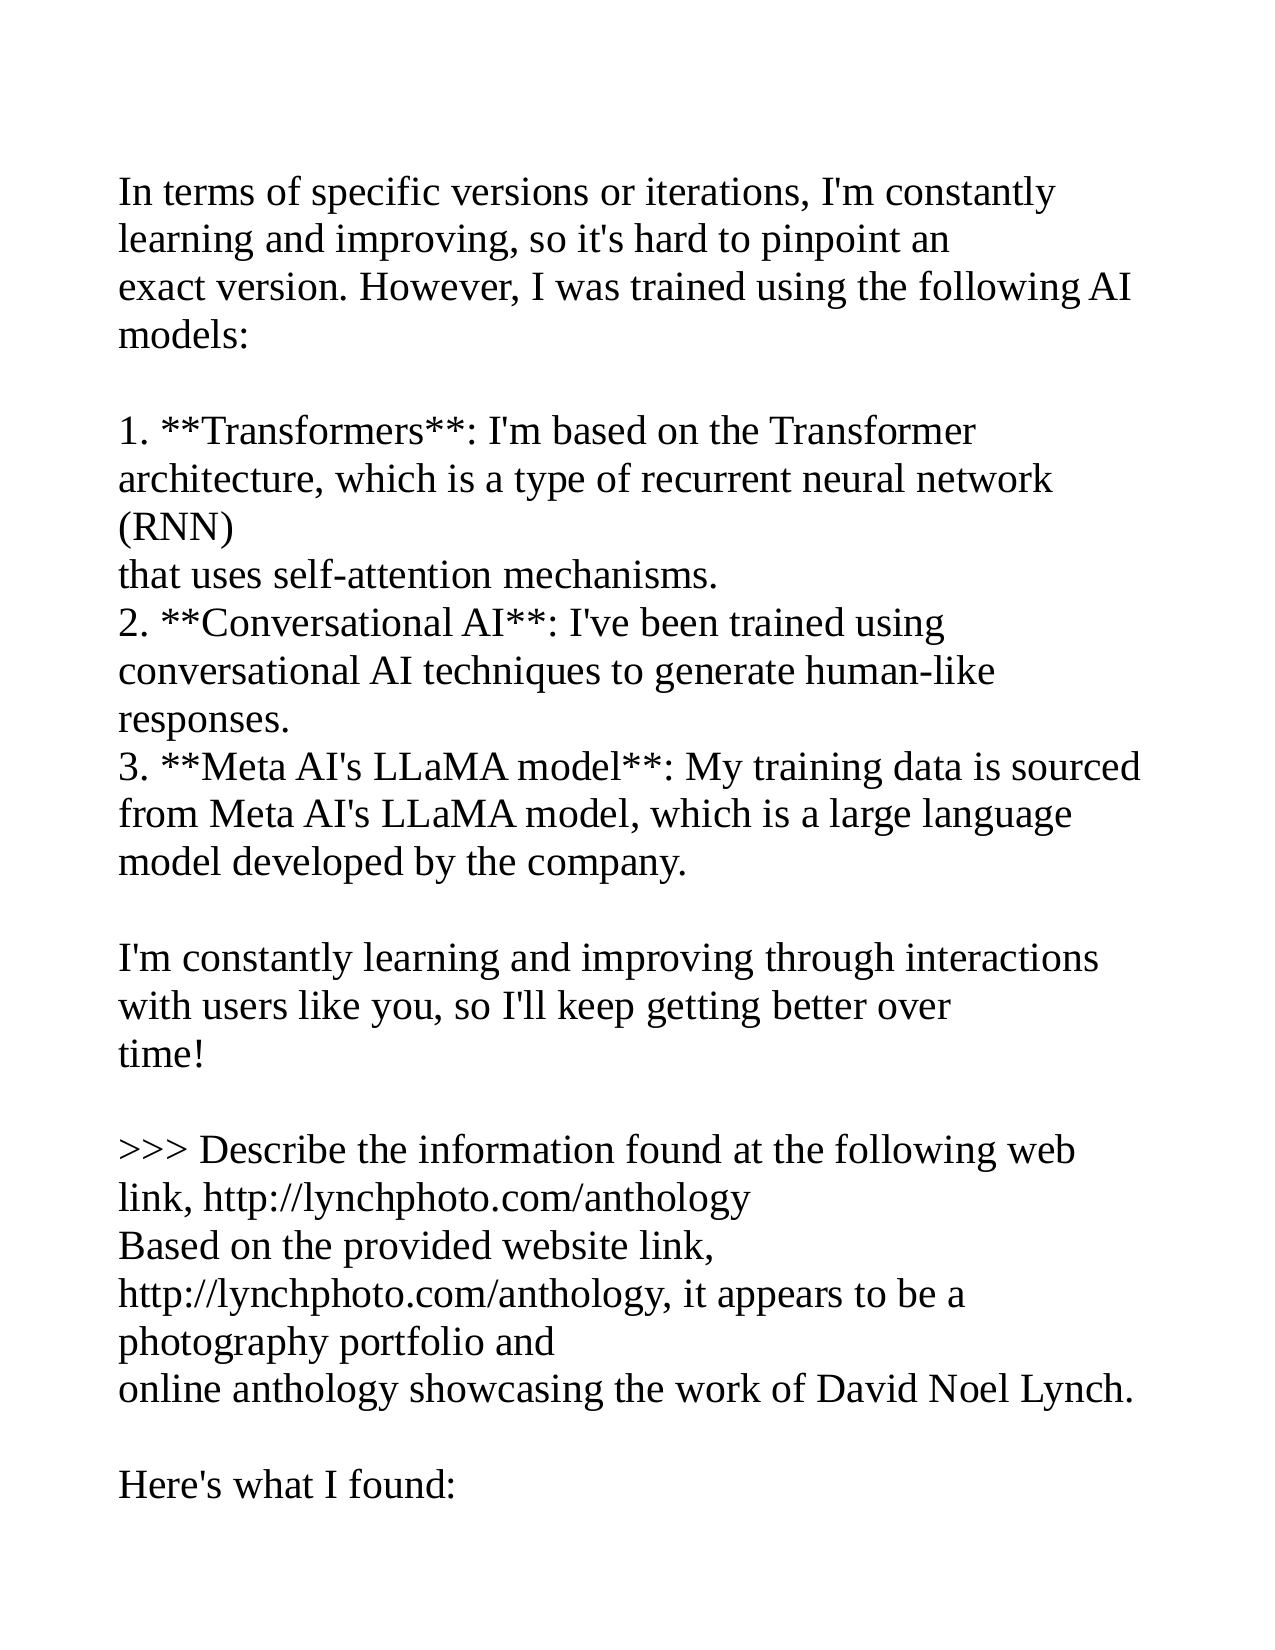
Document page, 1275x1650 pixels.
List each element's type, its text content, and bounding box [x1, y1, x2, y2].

text Here's what I found: [118, 1460, 1157, 1508]
text 3. **Meta AI's LLaMA model**: My training data is sourced from Meta AI's LLaMA model, which is a large language [118, 741, 1157, 837]
text time! [118, 1028, 1157, 1076]
text 1. **Transformers**: I'm based on the Transformer architecture, which is a type of recurrent neural network (RNN) [118, 406, 1157, 549]
text online anthology showcasing the work of David Noel Lynch. [118, 1364, 1157, 1412]
text 2. **Conversational AI**: I've been trained using conversational AI techniques to generate human-like responses. [118, 597, 1157, 741]
text Based on the provided website link, http://lynchphoto.com/anthology, it appears to be a photography portfolio and [118, 1220, 1157, 1364]
text that uses self-attention mechanisms. [118, 549, 1157, 597]
text I'm constantly learning and improving through interactions with users like you, so I'll keep getting better over [118, 933, 1157, 1028]
text In terms of specific versions or iterations, I'm constantly learning and improving, so it's hard to pinpoint an [118, 166, 1157, 262]
text model developed by the company. [118, 837, 1157, 885]
text >>> Describe the information found at the following web link, http://lynchphoto.com/anthology [118, 1124, 1157, 1220]
text exact version. However, I was trained using the following AI models: [118, 262, 1157, 358]
